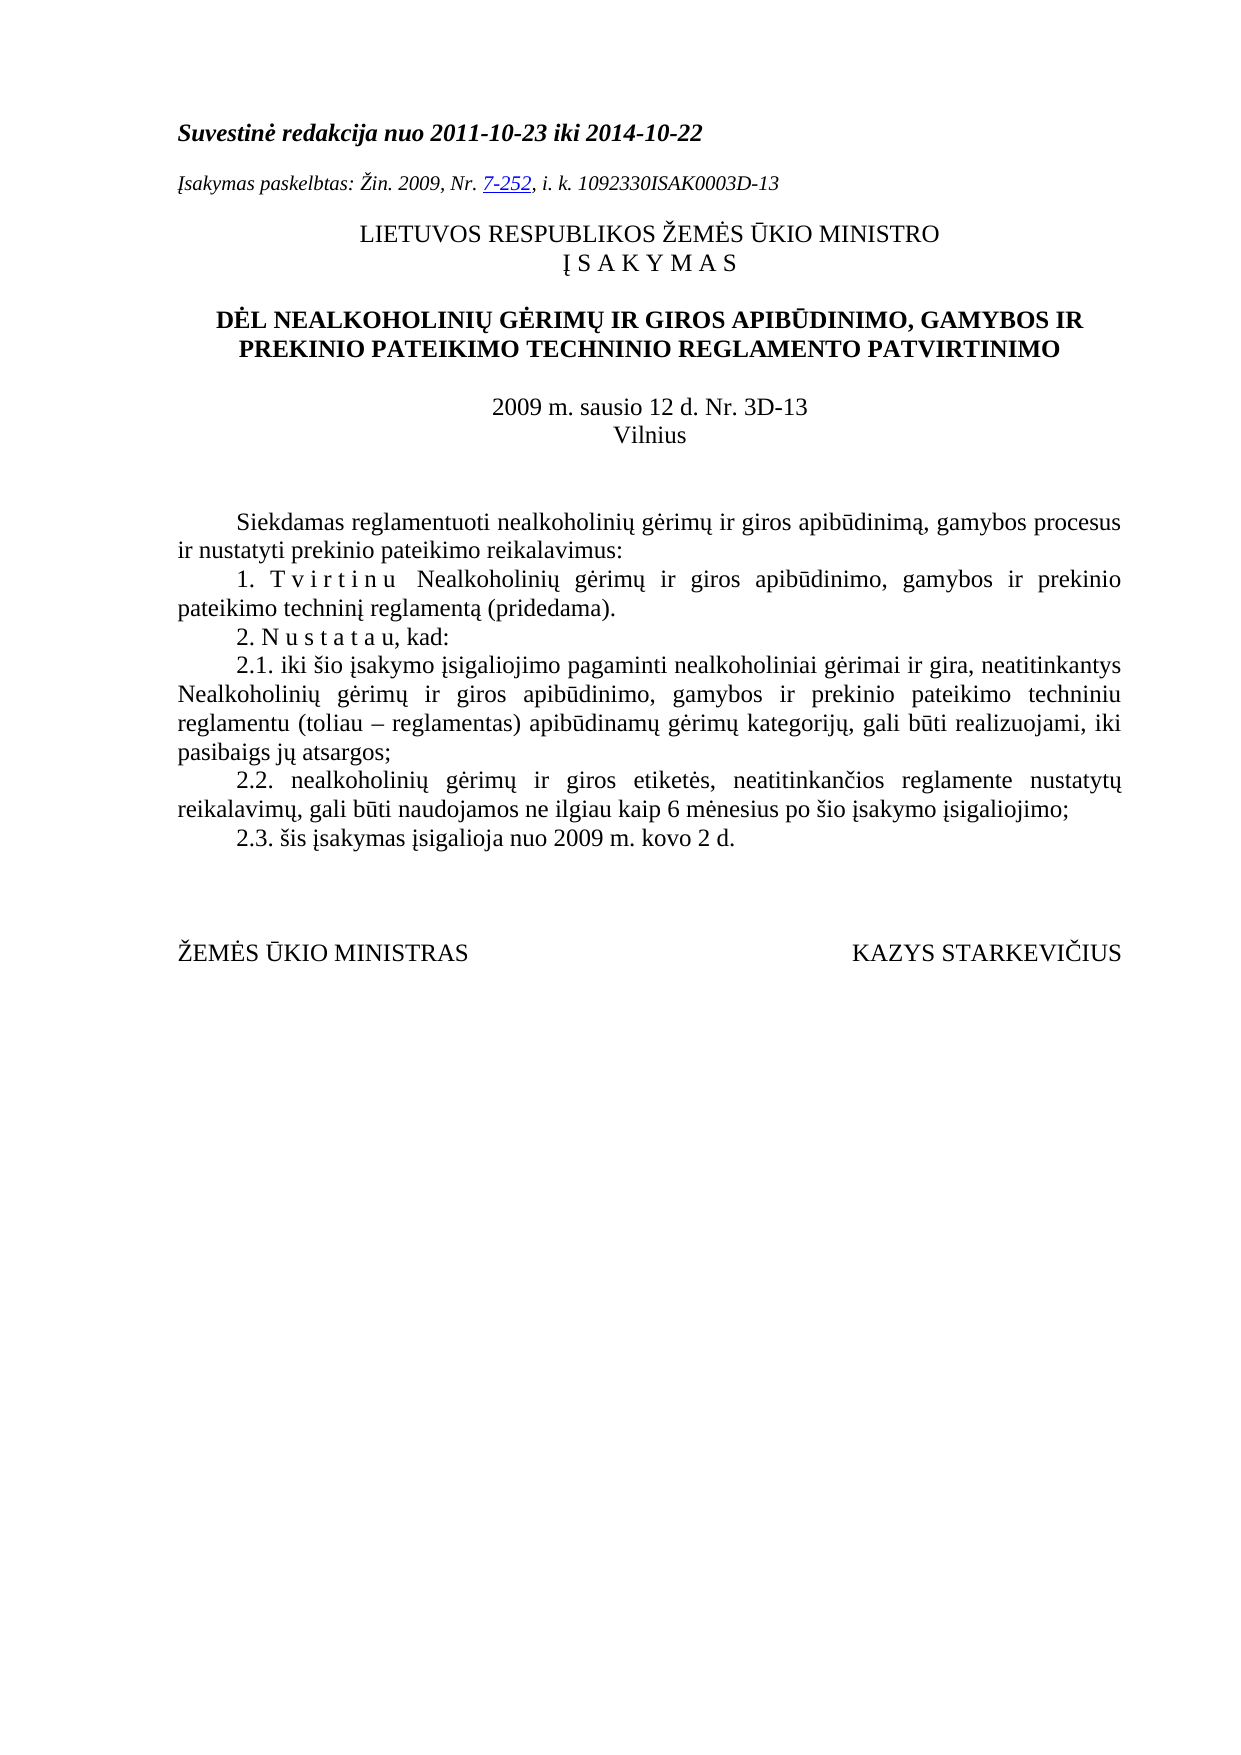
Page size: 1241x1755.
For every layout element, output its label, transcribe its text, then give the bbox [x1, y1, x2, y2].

text 2.1. iki šio įsakymo įsigaliojimo pagaminti nealkoholiniai gėrimai ir gira, neatitinkantys Nealkoholinių gėrimų ir giros apibūdinimo, gamybos ir prekinio pateikimo techniniu reglamentu (toliau – reglamentas) apibūdinamų gėrimų kategorijų, gali būti realizuojami, iki pasibaigs jų atsargos; [177, 650, 1122, 765]
text 2.3. šis įsakymas įsigalioja nuo 2009 m. kovo 2 d. [177, 823, 1122, 852]
text 1. Tvirtinu Nealkoholinių gėrimų ir giros apibūdinimo, gamybos ir prekinio pateikimo techninį reglamentą (pridedama). [177, 564, 1122, 622]
text Suvestinė redakcija nuo 2011-10-23 iki 2014-10-22 [177, 118, 1122, 147]
text Vilnius [177, 420, 1122, 449]
text 2.2. nealkoholinių gėrimų ir giros etiketės, neatitinkančios reglamente nustatytų reikalavimų, gali būti naudojamos ne ilgiau kaip 6 mėnesius po šio įsakymo įsigaliojimo; [177, 765, 1122, 823]
text Siekdamas reglamentuoti nealkoholinių gėrimų ir giros apibūdinimą, gamybos procesus ir nustatyti prekinio pateikimo reikalavimus: [177, 507, 1122, 564]
text Įsakymas paskelbtas: Žin. 2009, Nr. 7-252, i. k. 1092330ISAK0003D-13 [177, 171, 1122, 195]
text ĮSAKYMAS [177, 248, 1122, 277]
text 2009 m. sausio 12 d. Nr. 3D-13 [177, 392, 1122, 420]
text 2. Nustatau, kad: [177, 622, 1122, 650]
text DĖL NEALKOHOLINIŲ GĖRIMŲ IR GIROS APIBŪDINIMO, GAMYBOS IR PREKINIO PATEIKIMO TECHNINIO REGLAMENTO PATVIRTINIMO [177, 305, 1122, 363]
text LIETUVOS RESPUBLIKOS ŽEMĖS ŪKIO MINISTRO [177, 219, 1122, 248]
text ŽEMĖS ŪKIO MINISTRAS KAZYS STARKEVIČIUS [177, 938, 1122, 967]
